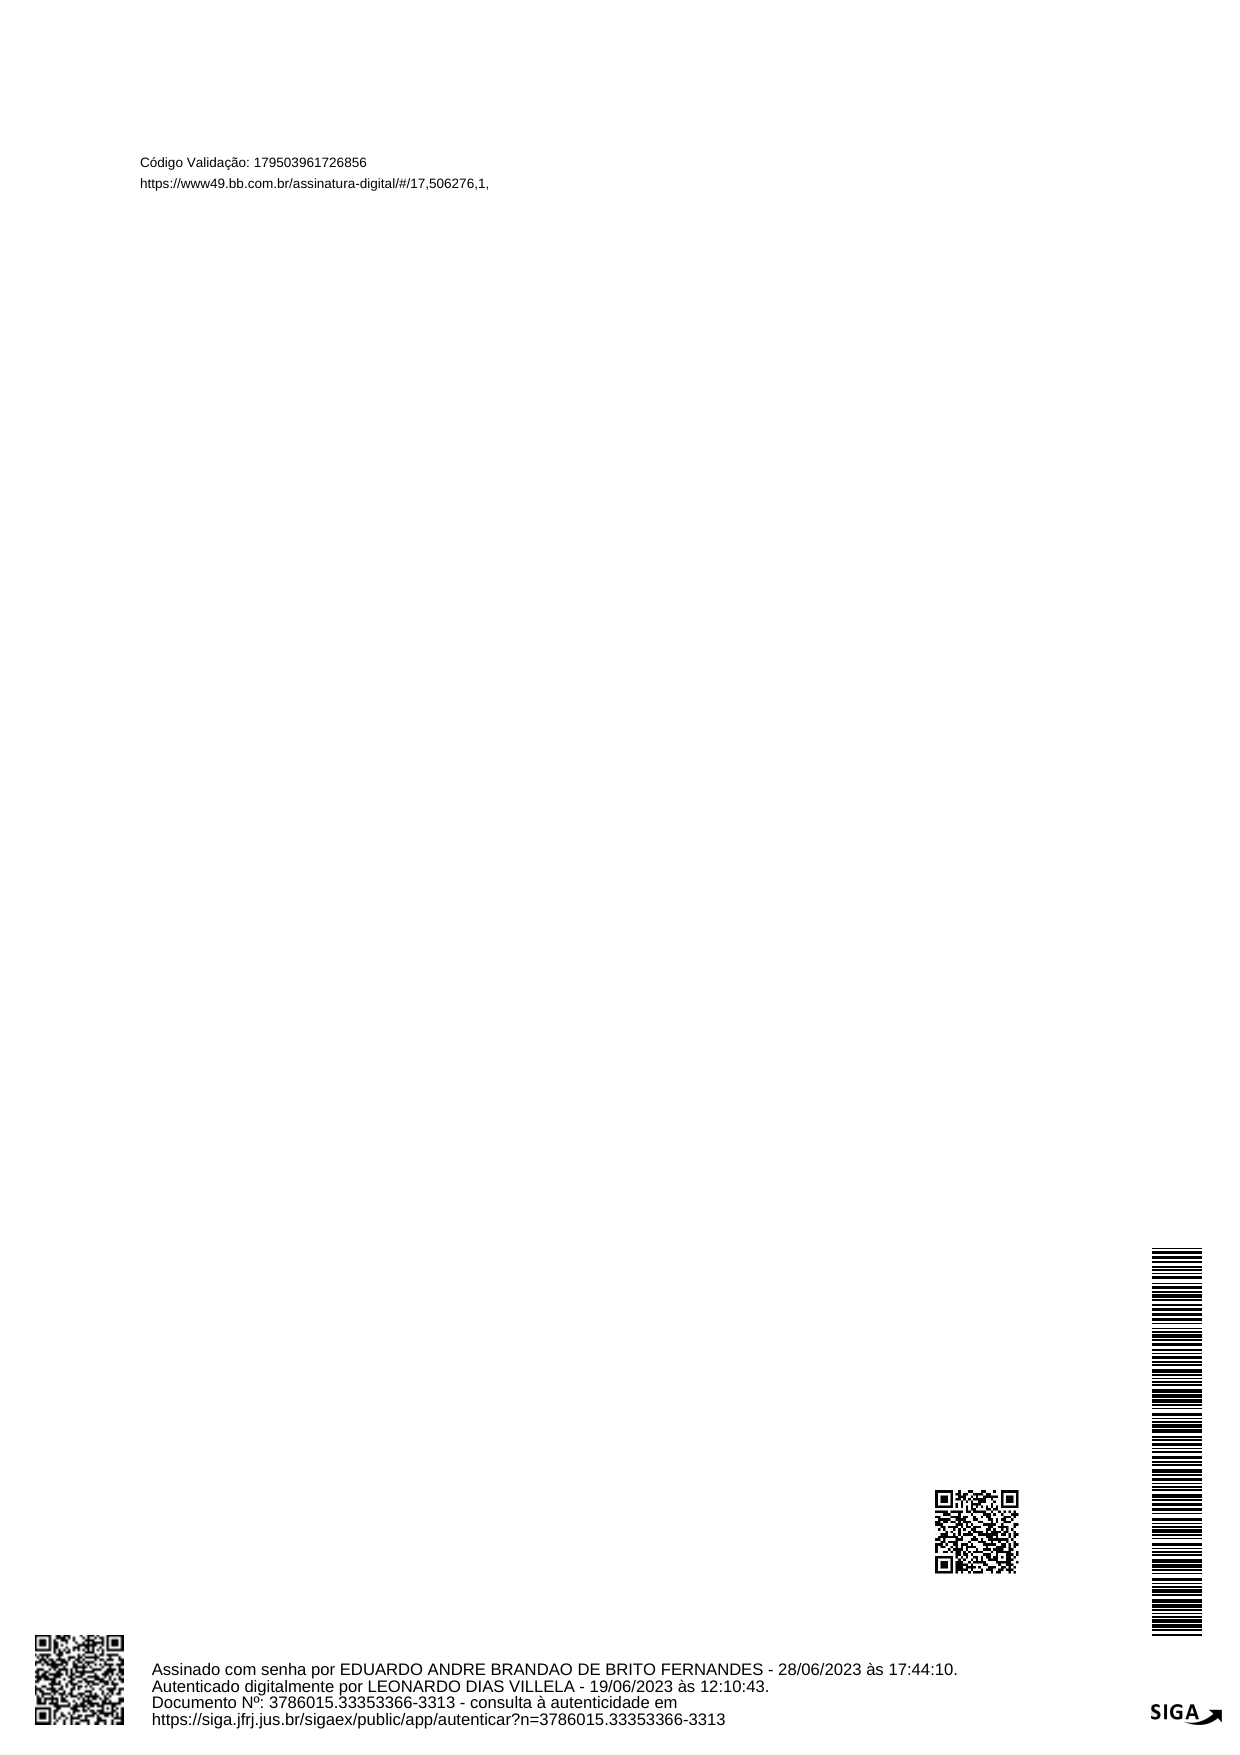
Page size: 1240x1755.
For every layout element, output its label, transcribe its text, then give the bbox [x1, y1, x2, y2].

text Código Validação: 179503961726856 [140, 150, 1002, 172]
text https://www49.bb.com.br/assinatura-digital/#/17,506276,1, [140, 176, 1002, 192]
